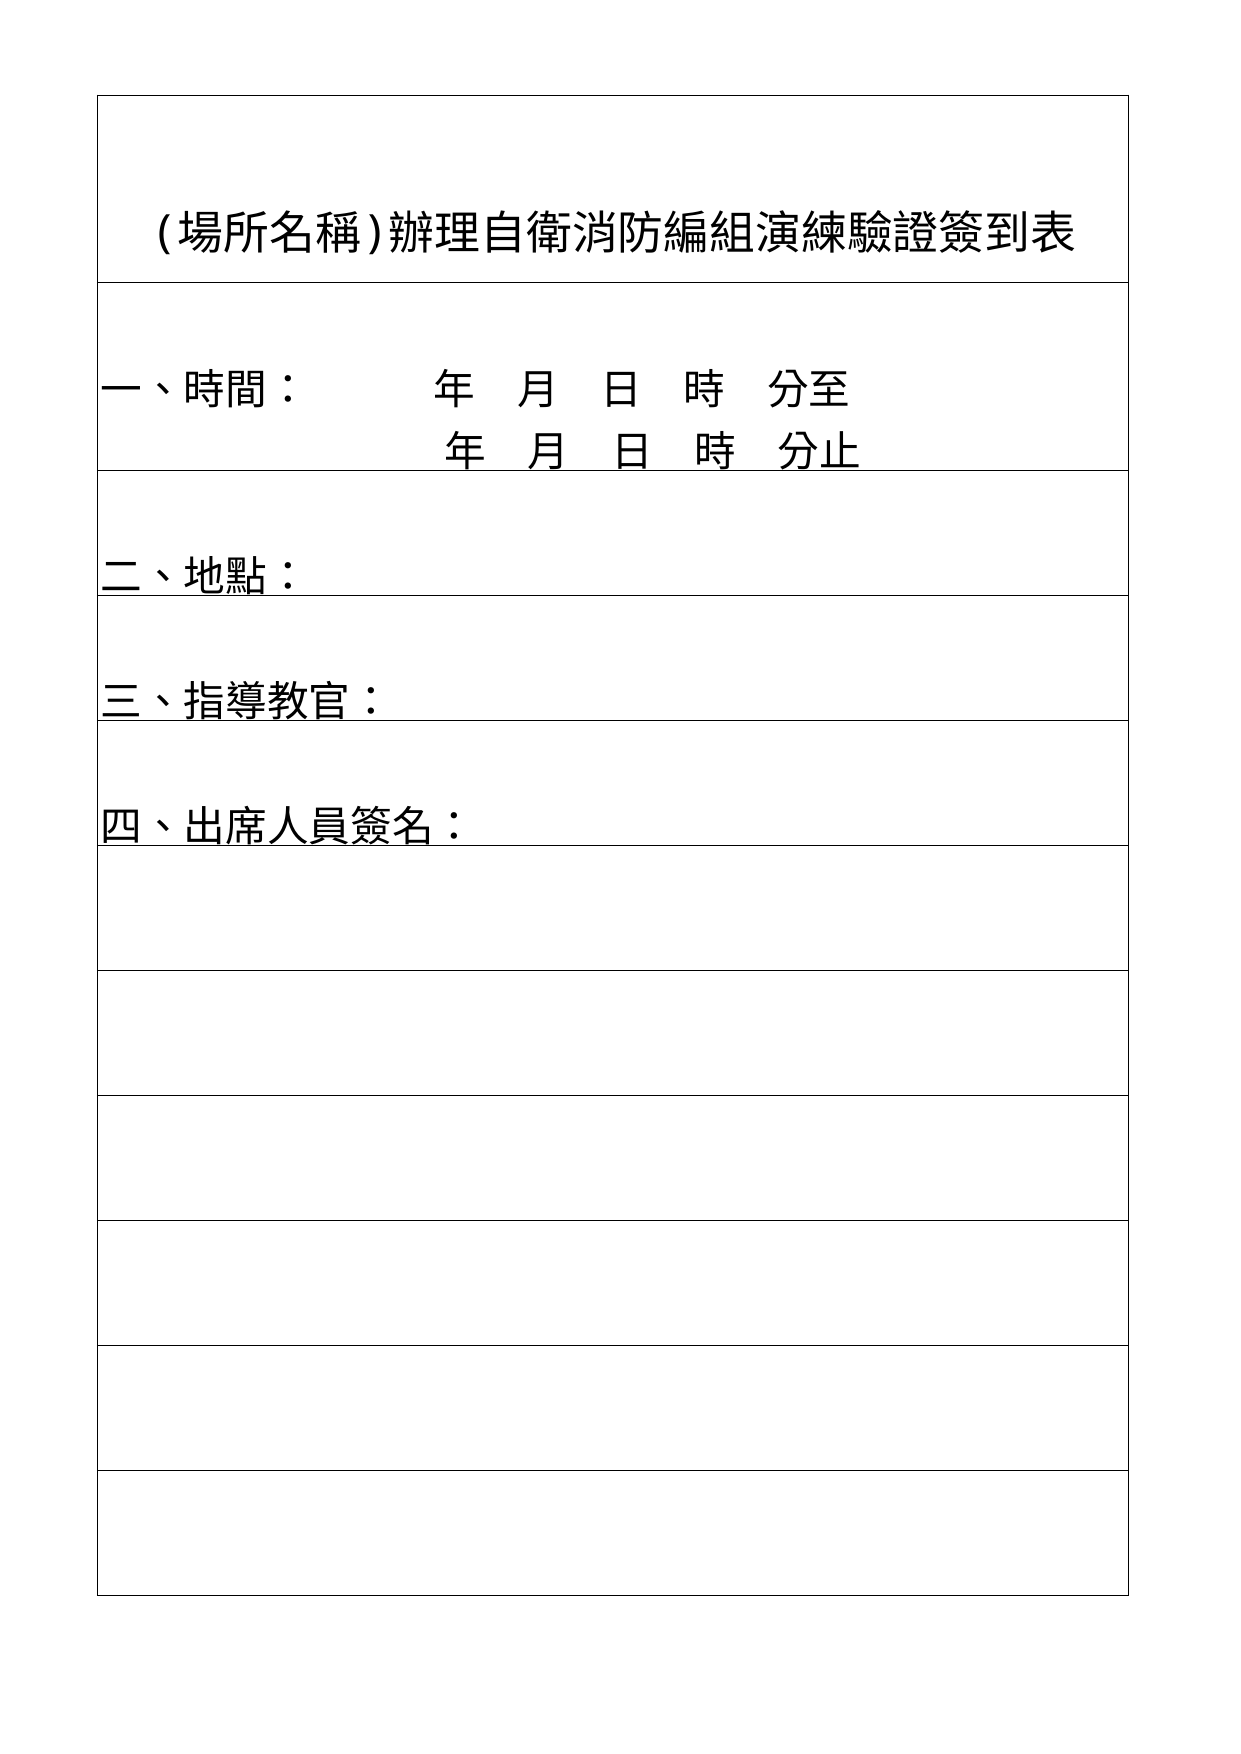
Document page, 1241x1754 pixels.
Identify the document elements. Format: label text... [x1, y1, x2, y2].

table_cell 二、地點： [98, 471, 1128, 594]
table_cell [98, 1471, 1128, 1594]
table_cell 三、指導教官： [98, 596, 1128, 719]
table_cell [98, 1221, 1128, 1344]
table_cell [98, 846, 1128, 969]
table_cell 一、時間： 年 月 日 時 分至 年 月 日 時 分止 [98, 283, 1128, 469]
table_cell (場所名稱)辦理自衛消防編組演練驗證簽到表 [98, 96, 1128, 282]
table_cell 四、出席人員簽名： [98, 721, 1128, 844]
table_cell [98, 971, 1128, 1094]
table_cell [98, 1346, 1128, 1469]
table_cell [98, 1096, 1128, 1219]
